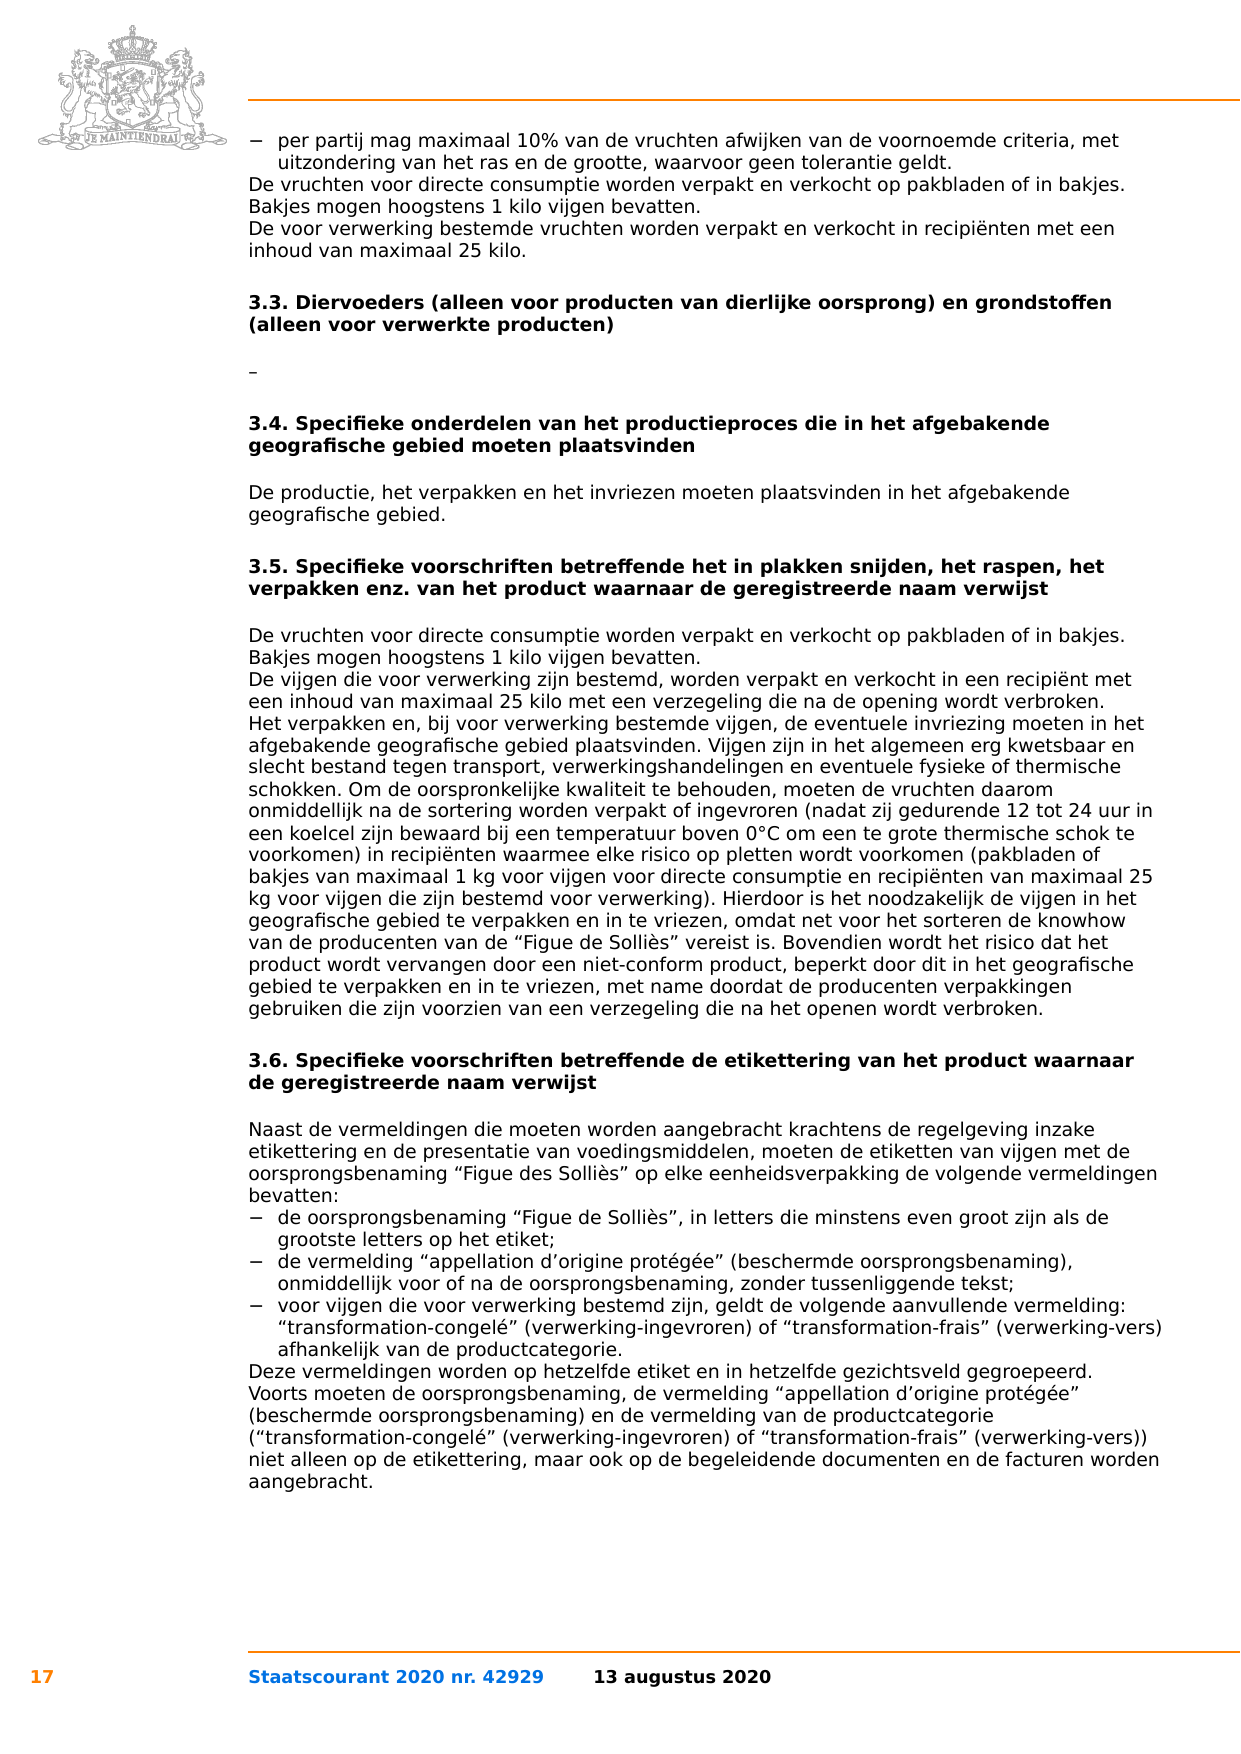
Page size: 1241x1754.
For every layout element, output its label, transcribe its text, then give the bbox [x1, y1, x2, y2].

subtitle 3.5. Specifieke voorschriften betreffende het in plakken snijden, het raspen, het verpakken enz. van het product waarnaar de geregistreerde naam verwijst [248, 556, 1163, 599]
picture [38, 25, 227, 150]
subtitle 3.4. Specifieke onderdelen van het productieproces die in het afgebakende geografische gebied moeten plaatsvinden [248, 413, 1163, 457]
text – [248, 361, 1163, 383]
text De productie, het verpakken en het invriezen moeten plaatsvinden in het afgebakende geografische gebied. [248, 482, 1163, 526]
text − de vermelding “appellation d’origine protégée” (beschermde oorsprongsbenaming), onmiddellijk voor of na de oorsprongsbenaming, zonder tussenliggende tekst; [248, 1251, 1163, 1295]
text De voor verwerking bestemde vruchten worden verpakt en verkocht in recipiënten met een inhoud van maximaal 25 kilo. [248, 218, 1163, 262]
subtitle 3.6. Specifieke voorschriften betreffende de etikettering van het product waarnaar de geregistreerde naam verwijst [248, 1050, 1163, 1094]
text − per partij mag maximaal 10% van de vruchten afwijken van de voornoemde criteria, met uitzondering van het ras en de grootte, waarvoor geen tolerantie geldt. [248, 130, 1163, 174]
text De vruchten voor directe consumptie worden verpakt en verkocht op pakbladen of in bakjes. Bakjes mogen hoogstens 1 kilo vijgen bevatten. [248, 624, 1163, 668]
subtitle 3.3. Diervoeders (alleen voor producten van dierlijke oorsprong) en grondstoffen (alleen voor verwerkte producten) [248, 292, 1163, 336]
text − voor vijgen die voor verwerking bestemd zijn, geldt de volgende aanvullende vermelding: “transformation-congelé” (verwerking-ingevroren) of “transformation-frais” (verwerking-vers) afhankelijk van de productcategorie. [248, 1295, 1163, 1361]
text Het verpakken en, bij voor verwerking bestemde vijgen, de eventuele invriezing moeten in het afgebakende geografische gebied plaatsvinden. Vijgen zijn in het algemeen erg kwetsbaar en slecht bestand tegen transport, verwerkingshandelingen en eventuele fysieke of thermische schokken. Om de oorspronkelijke kwaliteit te behouden, moeten de vruchten daarom onmiddellijk na de sortering worden verpakt of ingevroren (nadat zij gedurende 12 tot 24 uur in een koelcel zijn bewaard bij een temperatuur boven 0°C om een te grote thermische schok te voorkomen) in recipiënten waarmee elke risico op pletten wordt voorkomen (pakbladen of bakjes van maximaal 1 kg voor vijgen voor directe consumptie en recipiënten van maximaal 25 kg voor vijgen die zijn bestemd voor verwerking). Hierdoor is het noodzakelijk de vijgen in het geografische gebied te verpakken en in te vriezen, omdat net voor het sorteren de knowhow van de producenten van de “Figue de Solliès” vereist is. Bovendien wordt het risico dat het product wordt vervangen door een niet-conform product, beperkt door dit in het geografische gebied te verpakken en in te vriezen, met name doordat de producenten verpakkingen gebruiken die zijn voorzien van een verzegeling die na het openen wordt verbroken. [248, 712, 1163, 1020]
text De vijgen die voor verwerking zijn bestemd, worden verpakt en verkocht in een recipiënt met een inhoud van maximaal 25 kilo met een verzegeling die na de opening wordt verbroken. [248, 668, 1163, 712]
text Voorts moeten de oorsprongsbenaming, de vermelding “appellation d’origine protégée” (beschermde oorsprongsbenaming) en de vermelding van de productcategorie (“transformation-congelé” (verwerking-ingevroren) of “transformation-frais” (verwerking-vers)) niet alleen op de etikettering, maar ook op de begeleidende documenten en de facturen worden aangebracht. [248, 1383, 1163, 1493]
text Deze vermeldingen worden op hetzelfde etiket en in hetzelfde gezichtsveld gegroepeerd. [248, 1361, 1163, 1383]
text − de oorsprongsbenaming “Figue de Solliès”, in letters die minstens even groot zijn als de grootste letters op het etiket; [248, 1207, 1163, 1251]
text De vruchten voor directe consumptie worden verpakt en verkocht op pakbladen of in bakjes. Bakjes mogen hoogstens 1 kilo vijgen bevatten. [248, 174, 1163, 218]
text Naast de vermeldingen die moeten worden aangebracht krachtens de regelgeving inzake etikettering en de presentatie van voedingsmiddelen, moeten de etiketten van vijgen met de oorsprongsbenaming “Figue des Solliès” op elke eenheidsverpakking de volgende vermeldingen bevatten: [248, 1119, 1163, 1207]
